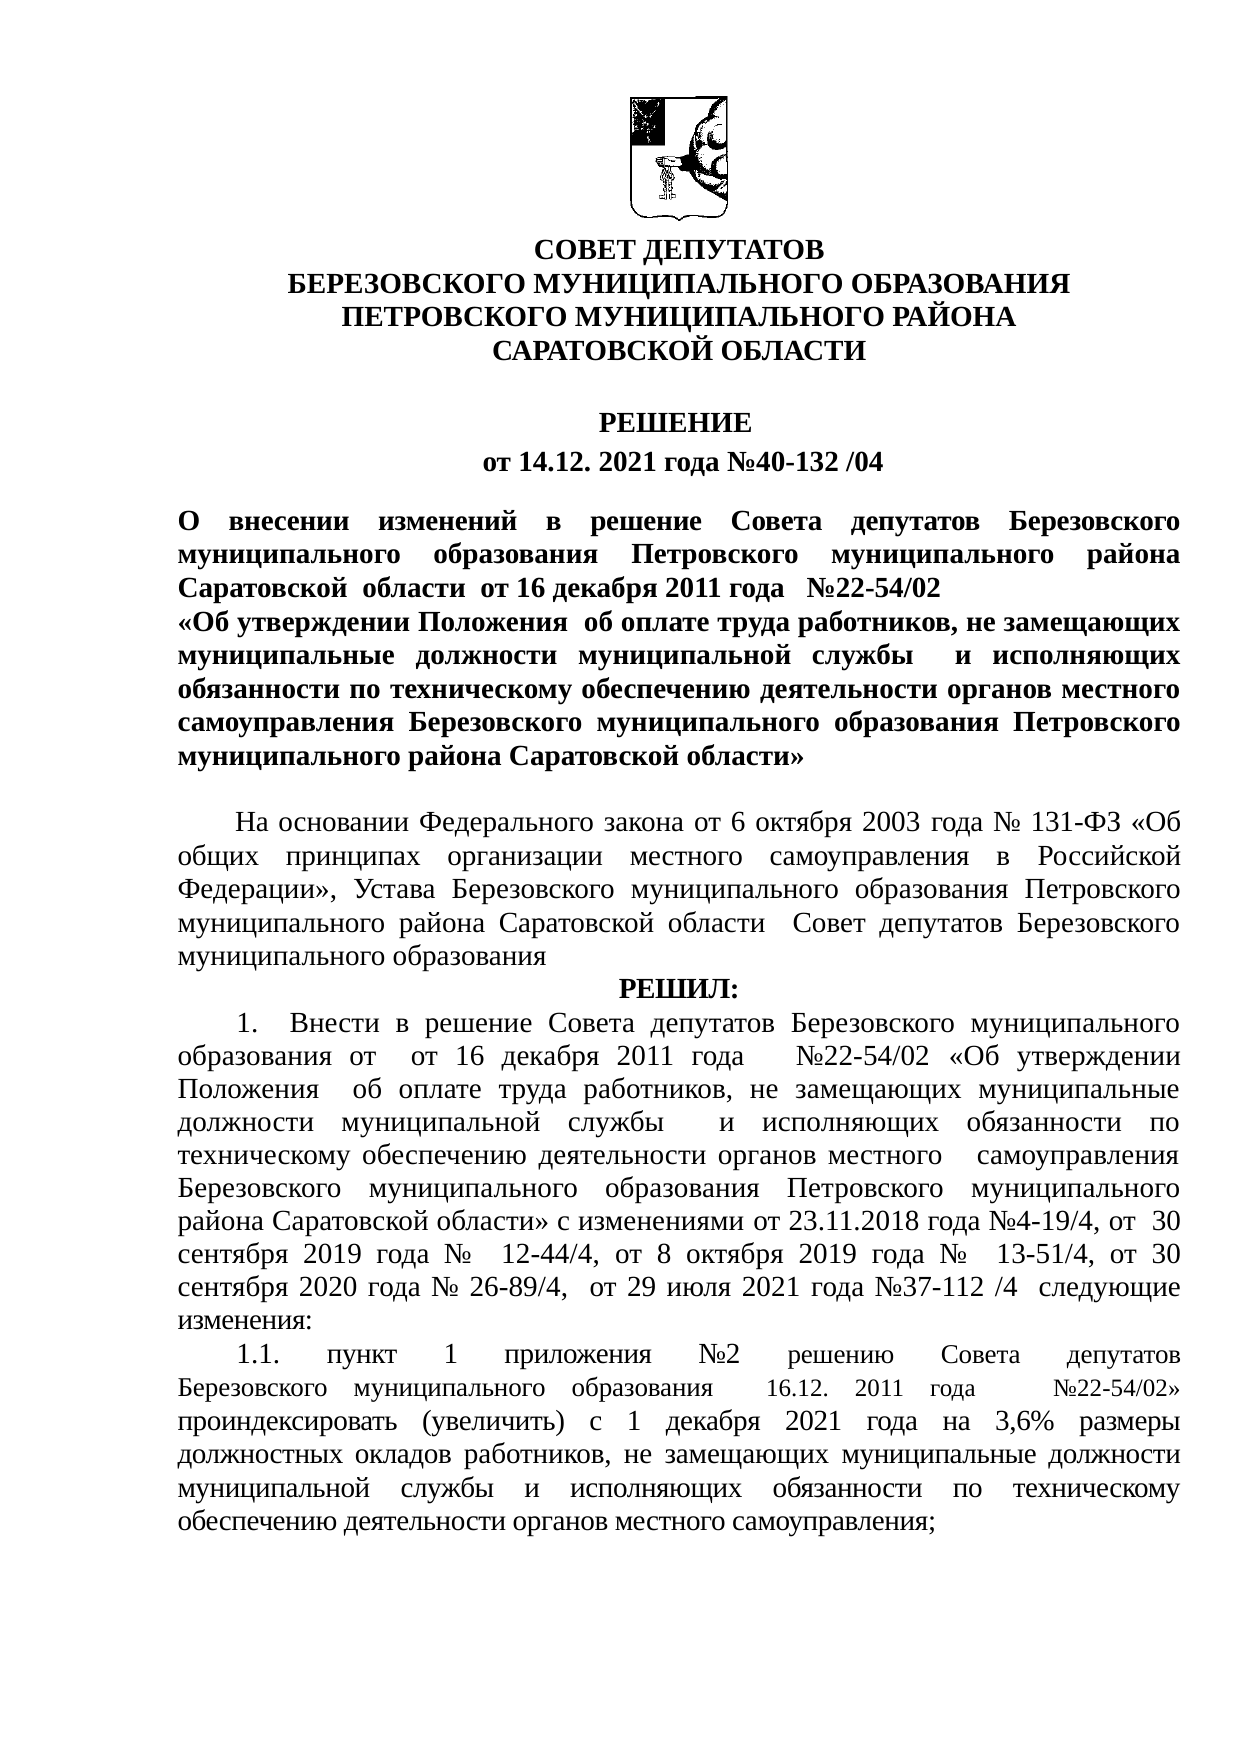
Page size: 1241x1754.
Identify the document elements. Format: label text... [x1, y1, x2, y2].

text РЕШИЛ: [177, 973, 1181, 1006]
text САРАТОВСКОЙ ОБЛАСТИ [177, 333, 1181, 367]
text ПЕТРОВСКОГО МУНИЦИПАЛЬНОГО РАЙОНА [177, 299, 1181, 333]
text СОВЕТ ДЕПУТАТОВ [177, 232, 1181, 266]
text На основании Федерального закона от 6 октября 2003 года № 131-ФЗ «Об общих принципах организации местного самоуправления в Российской Федерации», Устава Березовского муниципального образования Петровского муни­ципального района Саратовской области Совет депутатов Березовского муниципального образования [177, 805, 1181, 973]
text БЕРЕЗОВСКОГО МУНИЦИПАЛЬНОГО ОБРАЗОВАНИЯ [177, 266, 1181, 299]
text «Об утверждении Положения об оплате труда работников, не замещающих муниципальные должности муниципальной службы и исполняющих обязанности по техническому обеспечению деятельности органов местного самоуправления Березовского муниципального образования Петровского муниципального района Саратовской области» [177, 604, 1181, 771]
text 1.1. пункт 1 приложения №2 решению Совета депутатов Березовского муниципального образования 16.12. 2011 года №22-54/02» проиндексировать (увеличить) с 1 декабря 2021 года на 3,6% размеры должностных окладов работников, не замещающих муниципальные должности муниципальной службы и исполняющих обязанности по техническому обеспечению деятельности органов местного самоуправления; [177, 1336, 1181, 1537]
text РЕШЕНИЕ от 14.12. 2021 года №40-132 /04 [177, 405, 1181, 477]
text 1. Внести в решение Совета депутатов Березовского муниципального образования от от 16 декабря 2011 года №22-54/02 «Об утверждении Положения об оплате труда работников, не замещающих муниципальные должности муниципальной службы и исполняющих обязанности по техническому обеспечению деятельности органов местного самоуправления Березовского муниципального образования Петровского муниципального района Саратовской области» с изменениями от 23.11.2018 года №4-19/4, от 30 сентября 2019 года № 12-44/4, от 8 октября 2019 года № 13-51/4, от 30 сентября 2020 года № 26-89/4, от 29 июля 2021 года №37-112 /4 следующие изменения: [177, 1006, 1181, 1336]
text О внесении изменений в решение Совета депутатов Березовского муниципального образования Петровского муниципального района Саратовской области от 16 декабря 2011 года №22-54/02 [177, 503, 1181, 604]
